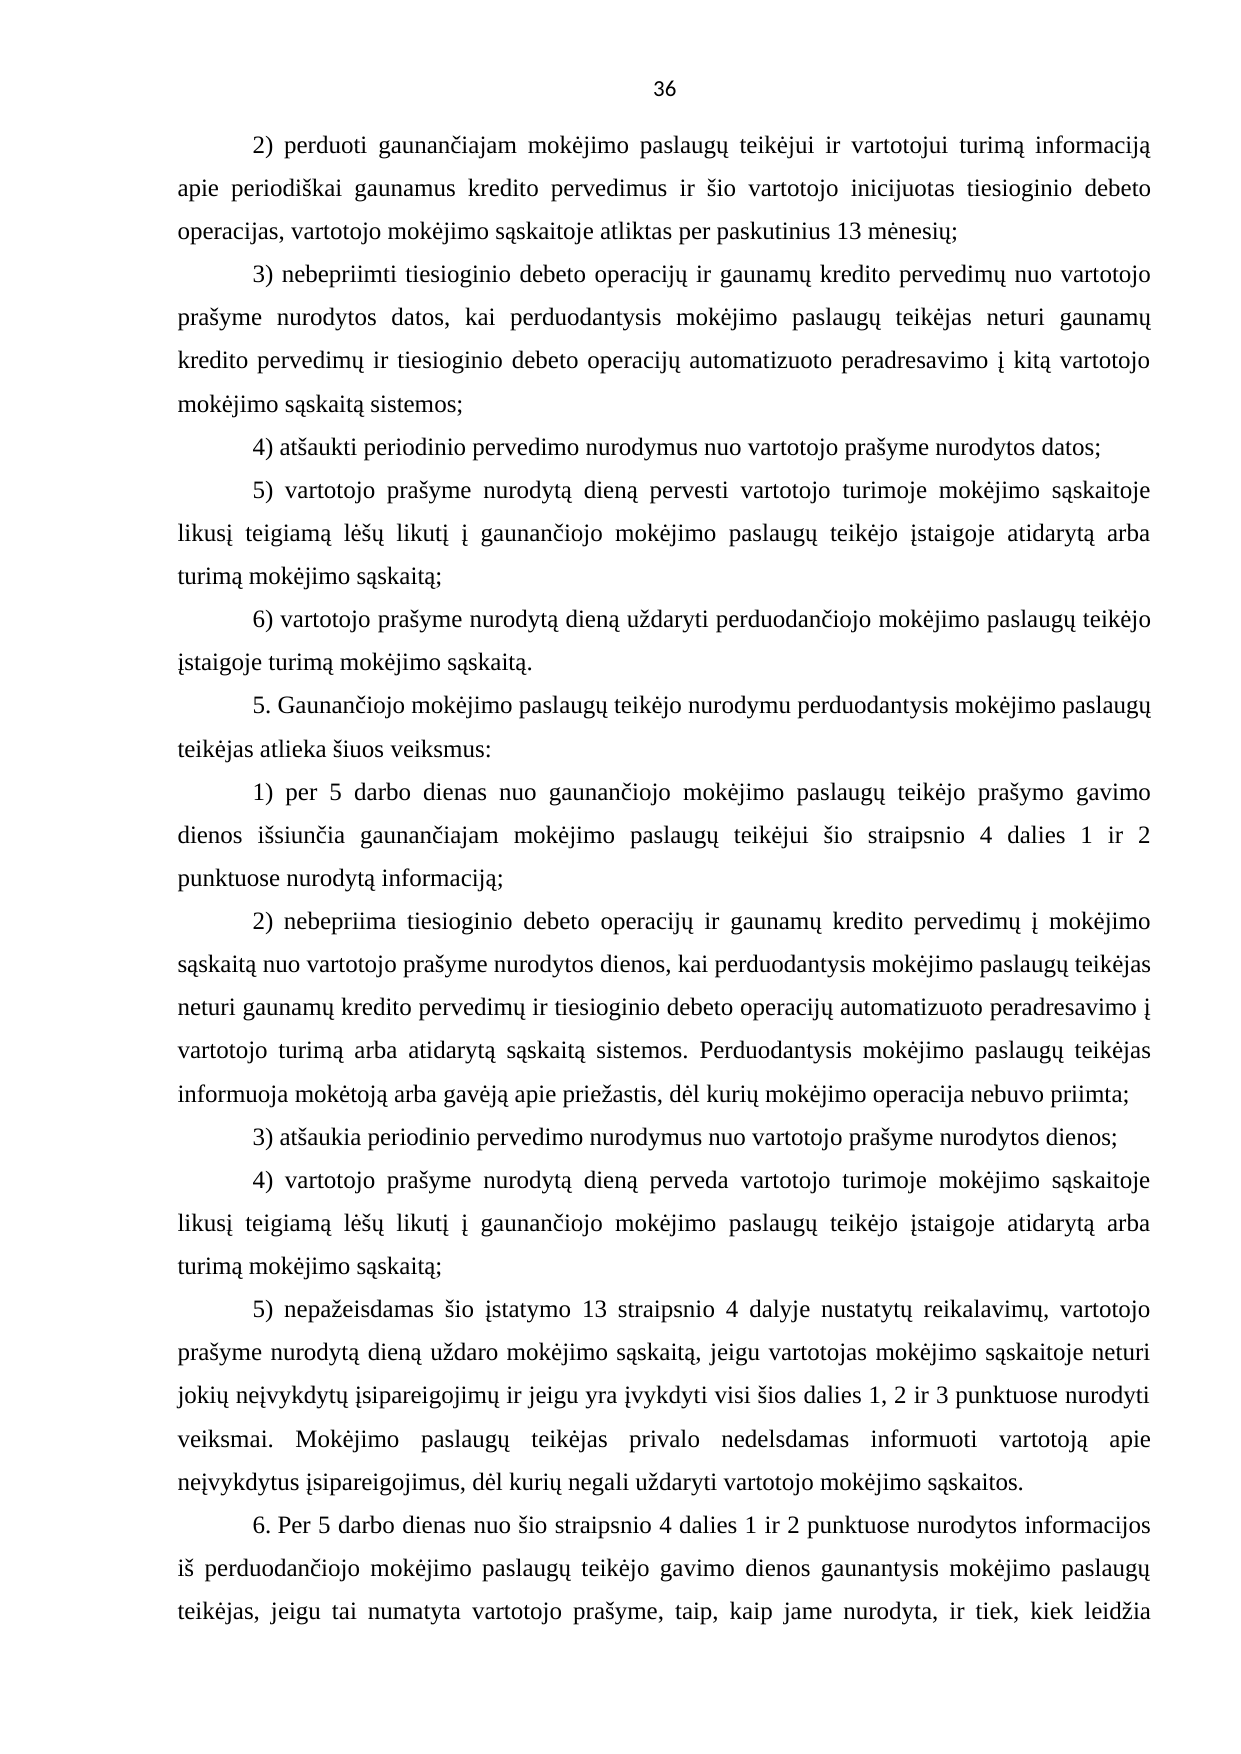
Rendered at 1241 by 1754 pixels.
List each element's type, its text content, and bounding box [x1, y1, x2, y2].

text 5. Gaunančiojo mokėjimo paslaugų teikėjo nurodymu perduodantysis mokėjimo paslaugų teikėjas atlieka šiuos veiksmus: [177, 691, 1152, 762]
text 4) atšaukti periodinio pervedimo nurodymus nuo vartotojo prašyme nurodytos datos; [177, 432, 1152, 461]
text 2) nebepriima tiesioginio debeto operacijų ir gaunamų kredito pervedimų į mokėjimo sąskaitą nuo vartotojo prašyme nurodytos dienos, kai perduodantysis mokėjimo paslaugų teikėjas neturi gaunamų kredito pervedimų ir tiesioginio debeto operacijų automatizuoto peradresavimo į vartotojo turimą arba atidarytą sąskaitą sistemos. Perduodantysis mokėjimo paslaugų teikėjas informuoja mokėtoją arba gavėją apie priežastis, dėl kurių mokėjimo operacija nebuvo priimta; [177, 906, 1152, 1107]
text 5) vartotojo prašyme nurodytą dieną pervesti vartotojo turimoje mokėjimo sąskaitoje likusį teigiamą lėšų likutį į gaunančiojo mokėjimo paslaugų teikėjo įstaigoje atidarytą arba turimą mokėjimo sąskaitą; [177, 475, 1152, 590]
text 4) vartotojo prašyme nurodytą dieną perveda vartotojo turimoje mokėjimo sąskaitoje likusį teigiamą lėšų likutį į gaunančiojo mokėjimo paslaugų teikėjo įstaigoje atidarytą arba turimą mokėjimo sąskaitą; [177, 1165, 1152, 1280]
text 3) nebepriimti tiesioginio debeto operacijų ir gaunamų kredito pervedimų nuo vartotojo prašyme nurodytos datos, kai perduodantysis mokėjimo paslaugų teikėjas neturi gaunamų kredito pervedimų ir tiesioginio debeto operacijų automatizuoto peradresavimo į kitą vartotojo mokėjimo sąskaitą sistemos; [177, 259, 1152, 417]
text 6. Per 5 darbo dienas nuo šio straipsnio 4 dalies 1 ir 2 punktuose nurodytos informacijos iš perduodančiojo mokėjimo paslaugų teikėjo gavimo dienos gaunantysis mokėjimo paslaugų teikėjas, jeigu tai numatyta vartotojo prašyme, taip, kaip jame nurodyta, ir tiek, kiek leidžia [177, 1510, 1152, 1625]
text 6) vartotojo prašyme nurodytą dieną uždaryti perduodančiojo mokėjimo paslaugų teikėjo įstaigoje turimą mokėjimo sąskaitą. [177, 604, 1152, 676]
text 2) perduoti gaunančiajam mokėjimo paslaugų teikėjui ir vartotojui turimą informaciją apie periodiškai gaunamus kredito pervedimus ir šio vartotojo inicijuotas tiesioginio debeto operacijas, vartotojo mokėjimo sąskaitoje atliktas per paskutinius 13 mėnesių; [177, 130, 1152, 245]
text 5) nepažeisdamas šio įstatymo 13 straipsnio 4 dalyje nustatytų reikalavimų, vartotojo prašyme nurodytą dieną uždaro mokėjimo sąskaitą, jeigu vartotojas mokėjimo sąskaitoje neturi jokių neįvykdytų įsipareigojimų ir jeigu yra įvykdyti visi šios dalies 1, 2 ir 3 punktuose nurodyti veiksmai. Mokėjimo paslaugų teikėjas privalo nedelsdamas informuoti vartotoją apie neįvykdytus įsipareigojimus, dėl kurių negali uždaryti vartotojo mokėjimo sąskaitos. [177, 1294, 1152, 1496]
text 3) atšaukia periodinio pervedimo nurodymus nuo vartotojo prašyme nurodytos dienos; [177, 1122, 1152, 1151]
text 1) per 5 darbo dienas nuo gaunančiojo mokėjimo paslaugų teikėjo prašymo gavimo dienos išsiunčia gaunančiajam mokėjimo paslaugų teikėjui šio straipsnio 4 dalies 1 ir 2 punktuose nurodytą informaciją; [177, 777, 1152, 892]
